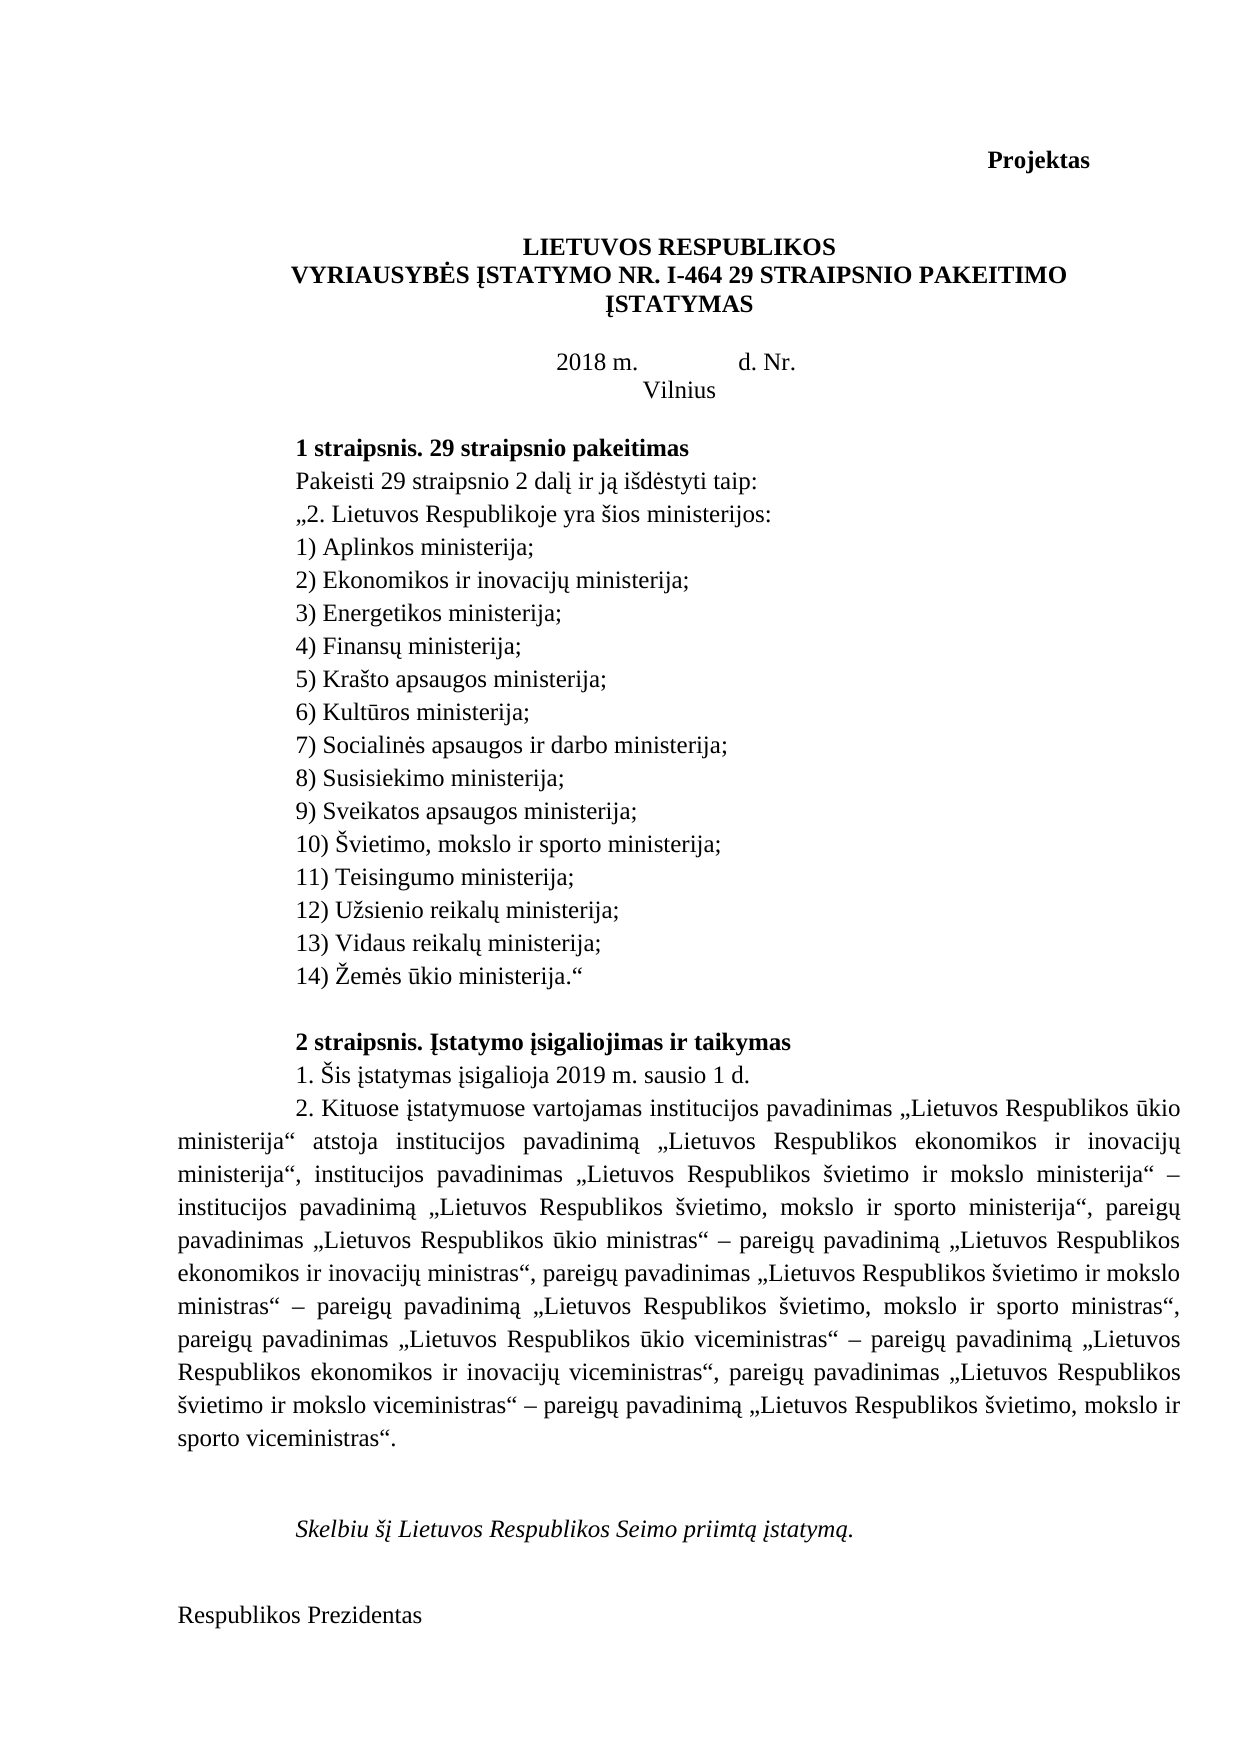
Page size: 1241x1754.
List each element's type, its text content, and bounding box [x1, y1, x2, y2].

text 4) Finansų ministerija; [177, 631, 1181, 660]
text 7) Socialinės apsaugos ir darbo ministerija; [177, 730, 1181, 759]
text 1. Šis įstatymas įsigalioja 2019 m. sausio 1 d. [177, 1060, 1181, 1089]
text 10) Švietimo, mokslo ir sporto ministerija; [177, 829, 1181, 858]
text 6) Kultūros ministerija; [177, 697, 1181, 726]
text Lietuvos Respublikos [177, 232, 1181, 260]
text Projektas [987, 145, 1181, 174]
text 14) Žemės ūkio ministerija.“ [177, 961, 1181, 990]
text įstatymas [177, 289, 1181, 318]
text 13) Vidaus reikalų ministerija; [177, 928, 1181, 957]
text 1 straipsnis. 29 straipsnio pakeitimas [177, 433, 1181, 462]
text 1) Aplinkos ministerija; [177, 532, 1181, 561]
text 2 straipsnis. Įstatymo įsigaliojimas ir taikymas [177, 1027, 1181, 1056]
text Skelbiu šį Lietuvos Respublikos Seimo priimtą įstatymą. [177, 1514, 1181, 1543]
text 9) Sveikatos apsaugos ministerija; [177, 796, 1181, 825]
text VYRIAUSYBĖS ĮSTATYMO NR. I-464 29 STRAIPSNIO PAKEITIMO [177, 260, 1181, 289]
text 2) Ekonomikos ir inovacijų ministerija; [177, 565, 1181, 594]
text 12) Užsienio reikalų ministerija; [177, 895, 1181, 924]
text 3) Energetikos ministerija; [177, 598, 1181, 627]
text Respublikos Prezidentas [177, 1600, 1181, 1629]
text Pakeisti 29 straipsnio 2 dalį ir ją išdėstyti taip: [177, 466, 1181, 494]
text 2. Kituose įstatymuose vartojamas institucijos pavadinimas „Lietuvos Respublikos ūkio ministerija“ atstoja institucijos pavadinimą „Lietuvos Respublikos ekonomikos ir inovacijų ministerija“, institucijos pavadinimas „Lietuvos Respublikos švietimo ir mokslo ministerija“ – institucijos pavadinimą „Lietuvos Respublikos švietimo, mokslo ir sporto ministerija“, pareigų pavadinimas „Lietuvos Respublikos ūkio ministras“ – pareigų pavadinimą „Lietuvos Respublikos ekonomikos ir inovacijų ministras“, pareigų pavadinimas „Lietuvos Respublikos švietimo ir mokslo ministras“ – pareigų pavadinimą „Lietuvos Respublikos švietimo, mokslo ir sporto ministras“, pareigų pavadinimas „Lietuvos Respublikos ūkio viceministras“ – pareigų pavadinimą „Lietuvos Respublikos ekonomikos ir inovacijų viceministras“, pareigų pavadinimas „Lietuvos Respublikos švietimo ir mokslo viceministras“ – pareigų pavadinimą „Lietuvos Respublikos švietimo, mokslo ir sporto viceministras“. [177, 1093, 1181, 1452]
text 11) Teisingumo ministerija; [177, 862, 1181, 891]
text „2. Lietuvos Respublikoje yra šios ministerijos: [177, 499, 1181, 528]
text 2018 m. d. Nr. [177, 347, 1181, 375]
text 5) Krašto apsaugos ministerija; [177, 664, 1181, 693]
text Vilnius [177, 375, 1181, 404]
text 8) Susisiekimo ministerija; [177, 763, 1181, 792]
